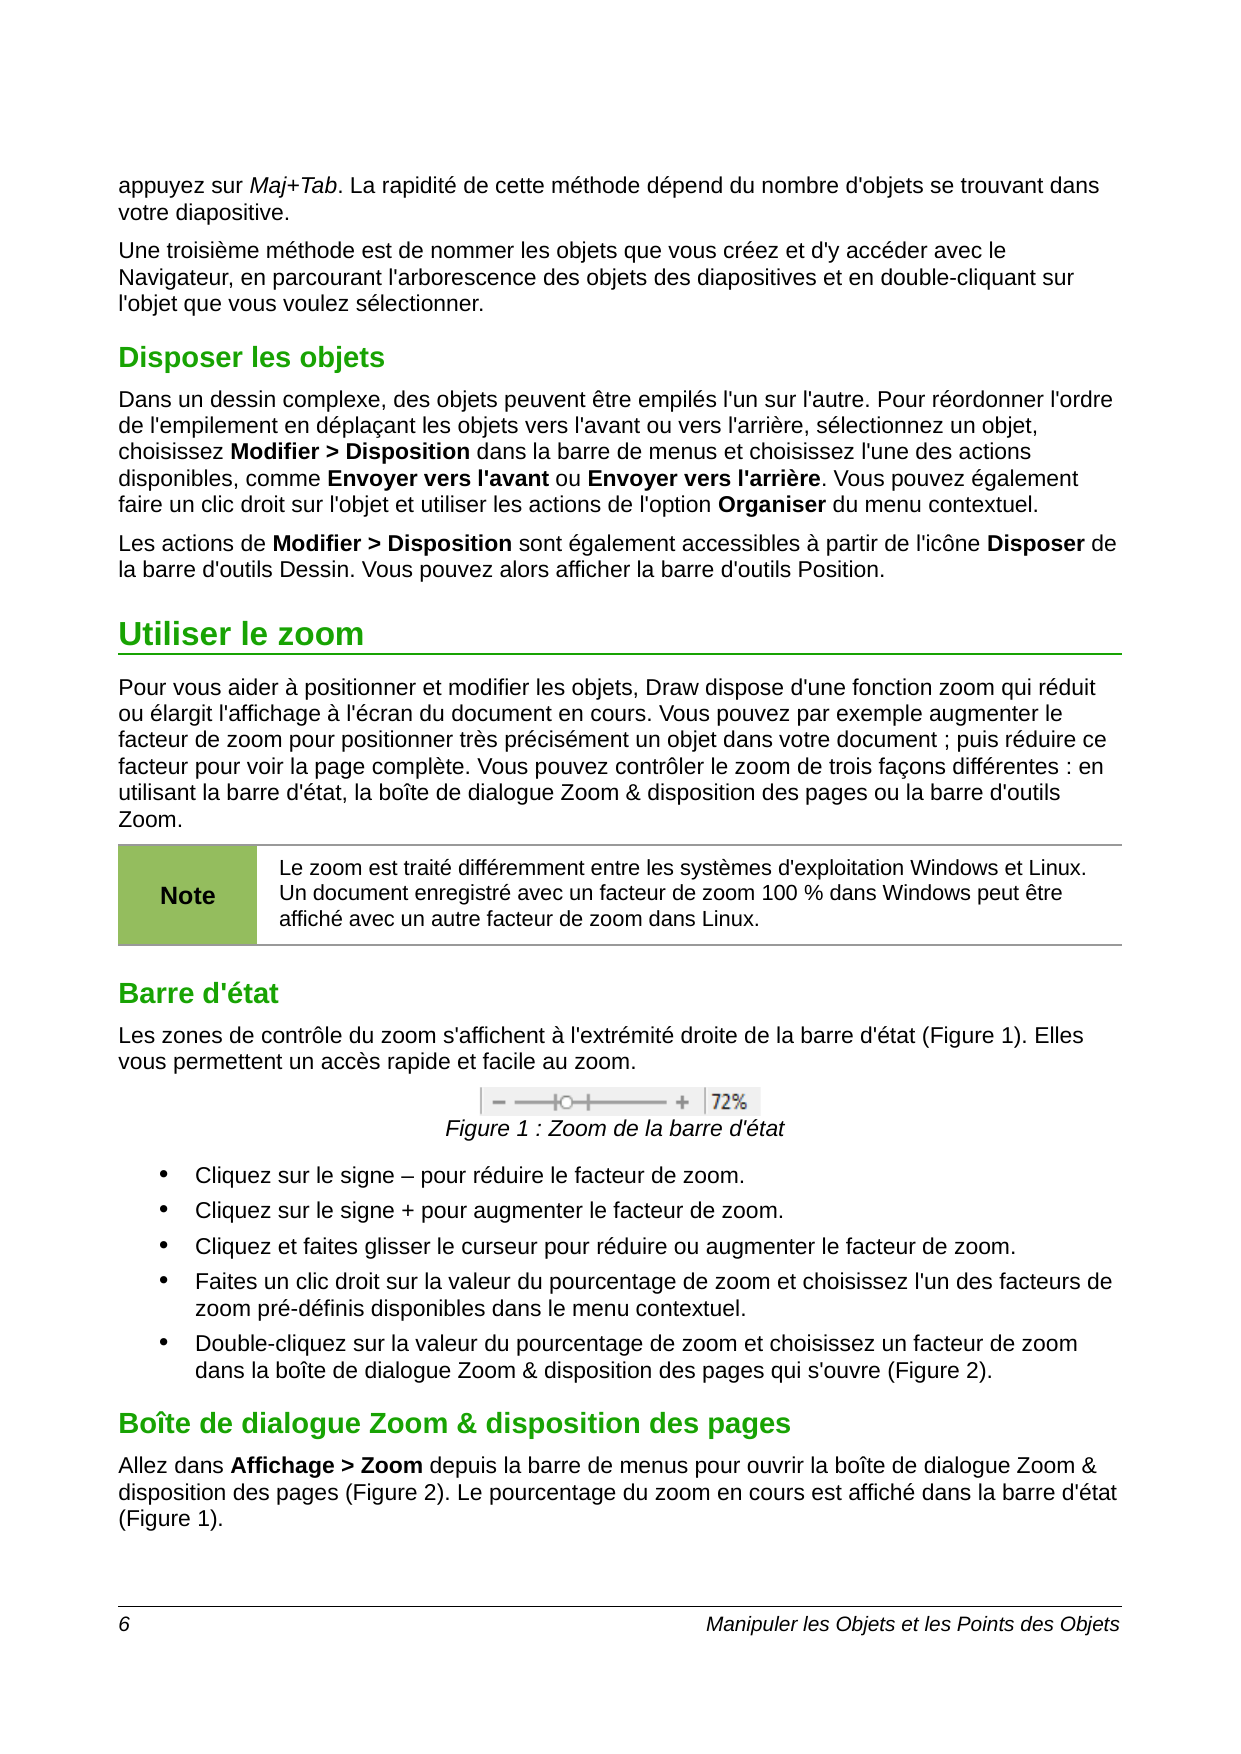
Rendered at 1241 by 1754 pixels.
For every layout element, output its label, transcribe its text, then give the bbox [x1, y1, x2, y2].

text Pour vous aider à positionner et modifier les objets, Draw dispose d'une fonction zoom qui réduit ou élargit l'affichage à l'écran du document en cours. Vous pouvez par exemple augmenter le facteur de zoom pour positionner très précisément un objet dans votre document ; puis réduire ce facteur pour voir la page complète. Vous pouvez contrôler le zoom de trois façons différentes : en utilisant la barre d'état, la boîte de dialogue Zoom & disposition des pages ou la barre d'outils Zoom. [118, 674, 1122, 832]
subtitle Disposer les objets [118, 339, 1122, 373]
table_header Le zoom est traité différemment entre les systèmes d'exploitation Windows et Linux. Un document enregistré avec un facteur de zoom 100 % dans Windows peut être affiché avec un autre facteur de zoom dans Linux. [258, 846, 1122, 944]
table_header Note [118, 846, 257, 944]
list Faites un clic droit sur la valeur du pourcentage de zoom et choisissez l'un des facteurs de zoom pré-définis disponibles dans le menu contextuel. [156, 1266, 1122, 1322]
text Allez dans Affichage > Zoom depuis la barre de menus pour ouvrir la boîte de dialogue Zoom & disposition des pages (Figure 2). Le pourcentage du zoom en cours est affiché dans la barre d'état (Figure 1). [118, 1452, 1122, 1532]
subtitle Utiliser le zoom [118, 614, 1122, 653]
picture [479, 1087, 761, 1116]
list Cliquez sur le signe – pour réduire le facteur de zoom. [156, 1160, 1122, 1189]
list Cliquez et faites glisser le curseur pour réduire ou augmenter le facteur de zoom. [156, 1231, 1122, 1260]
text Une troisième méthode est de nommer les objets que vous créez et d'y accéder avec le Navigateur, en parcourant l'arborescence des objets des diapositives et en double-cliquant sur l'objet que vous voulez sélectionner. [118, 237, 1122, 317]
text Figure 1 : Zoom de la barre d'état [445, 1087, 795, 1142]
subtitle Barre d'état [118, 976, 1122, 1009]
text Dans un dessin complexe, des objets peuvent être empilés l'un sur l'autre. Pour réordonner l'ordre de l'empilement en déplaçant les objets vers l'avant ou vers l'arrière, sélectionnez un objet, choisissez Modifier > Disposition dans la barre de menus et choisissez l'une des actions disponibles, comme Envoyer vers l'avant ou Envoyer vers l'arrière. Vous pouvez également faire un clic droit sur l'objet et utiliser les actions de l'option Organiser du menu contextuel. [118, 386, 1122, 517]
text Les zones de contrôle du zoom s'affichent à l'extrémité droite de la barre d'état (Figure 1). Elles vous permettent un accès rapide et facile au zoom. [118, 1022, 1122, 1074]
list Double-cliquez sur la valeur du pourcentage de zoom et choisissez un facteur de zoom dans la boîte de dialogue Zoom & disposition des pages qui s'ouvre (Figure 2). [156, 1328, 1122, 1383]
subtitle Boîte de dialogue Zoom & disposition des pages [118, 1407, 1122, 1440]
text Les actions de Modifier > Disposition sont également accessibles à partir de l'icône Disposer de la barre d'outils Dessin. Vous pouvez alors afficher la barre d'outils Position. [118, 530, 1122, 582]
list Cliquez sur le signe + pour augmenter le facteur de zoom. [156, 1195, 1122, 1224]
text appuyez sur Maj+Tab. La rapidité de cette méthode dépend du nombre d'objets se trouvant dans votre diapositive. [118, 172, 1122, 225]
